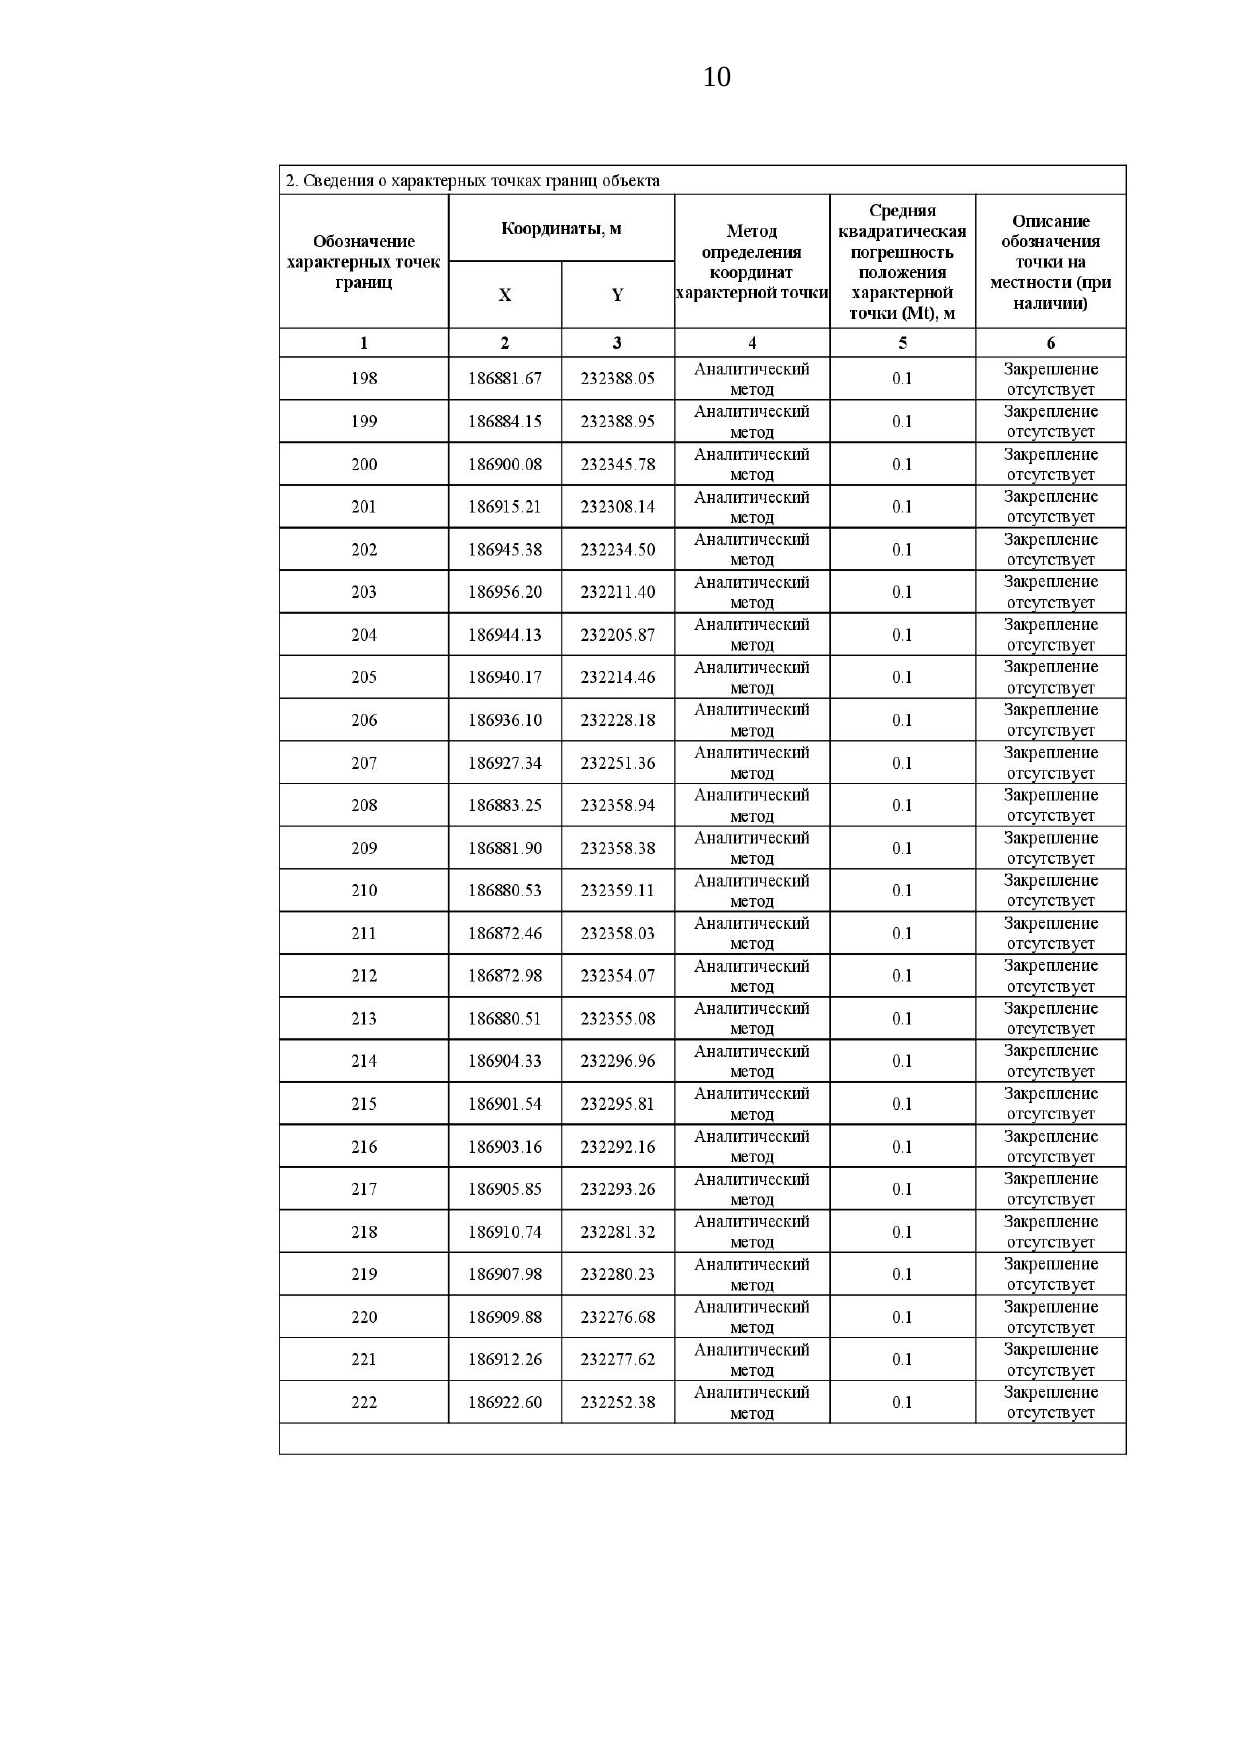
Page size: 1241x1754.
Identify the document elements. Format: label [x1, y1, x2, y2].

picture [185, 117, 1173, 1540]
